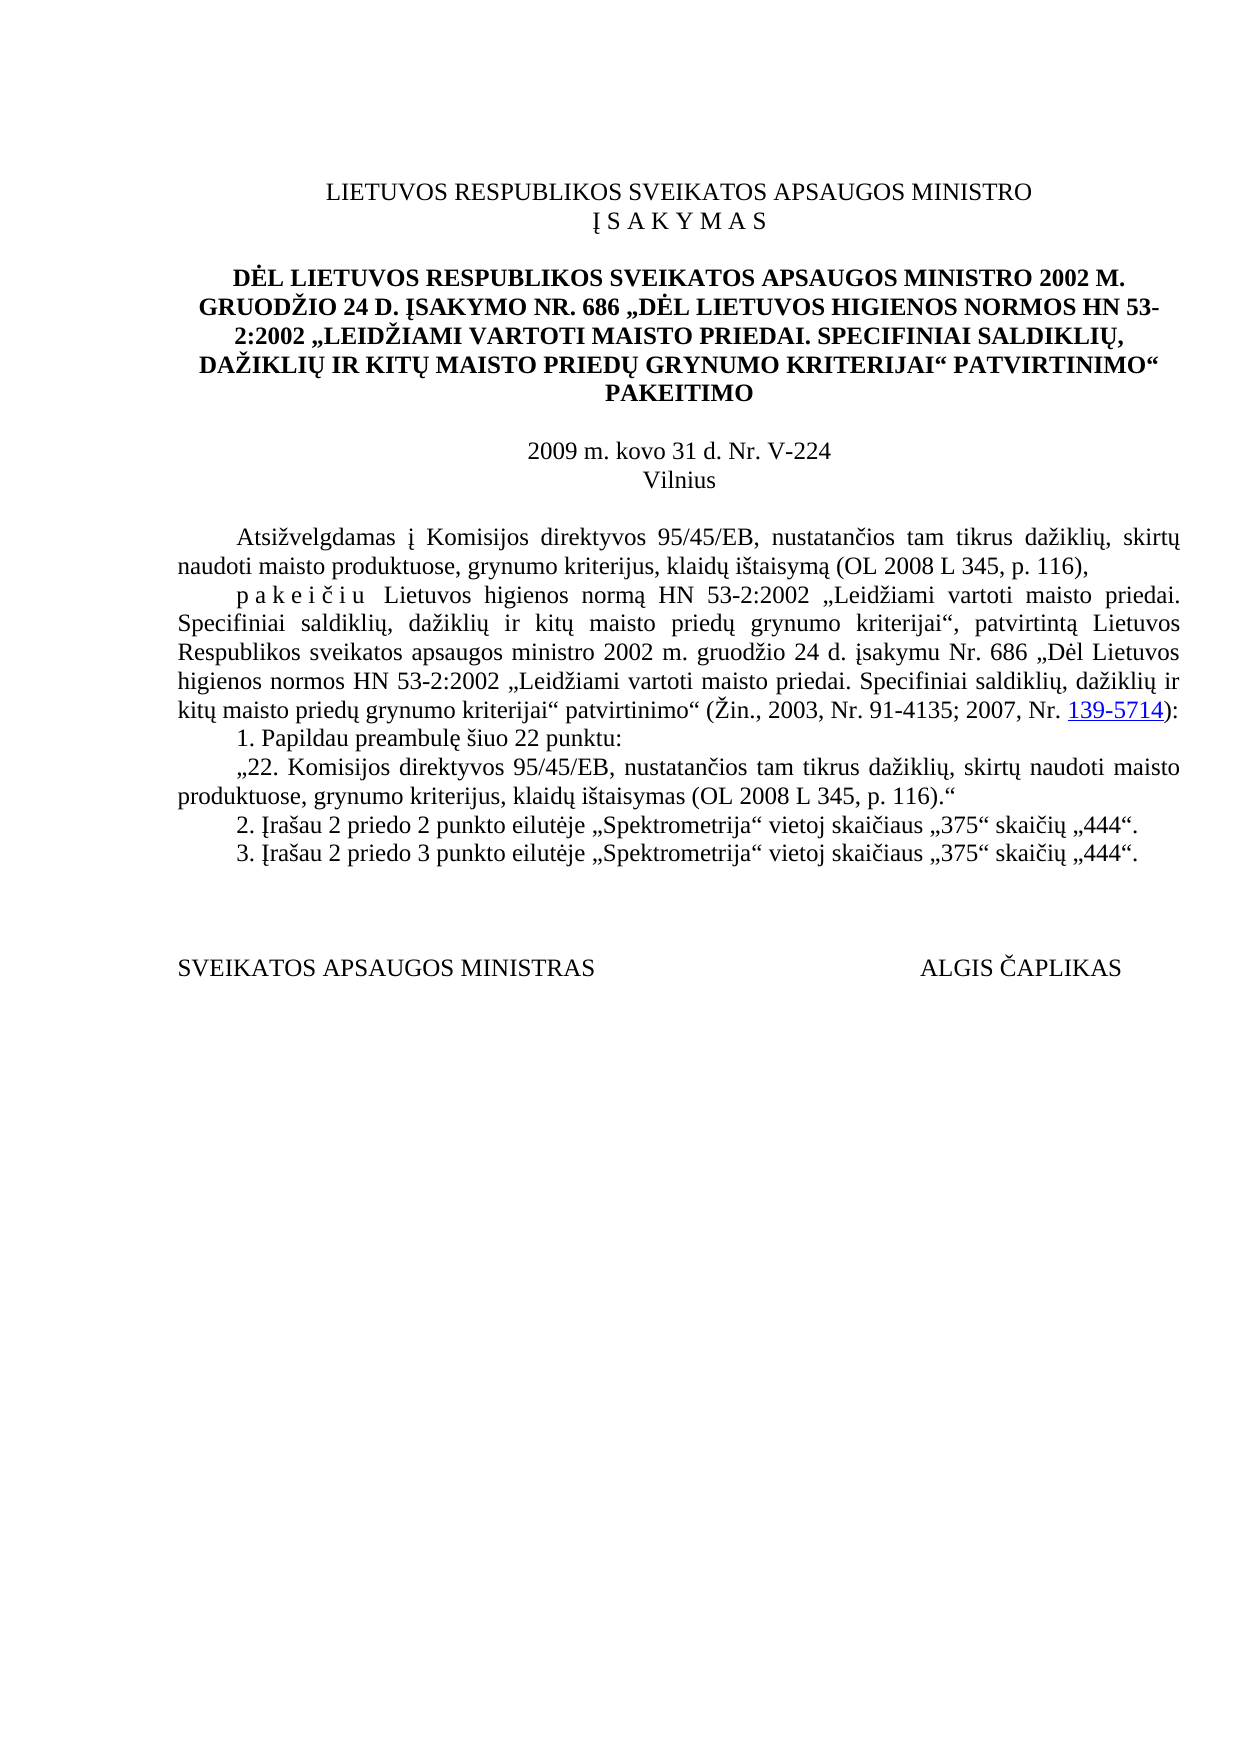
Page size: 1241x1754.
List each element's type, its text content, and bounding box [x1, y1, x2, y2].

text 2. Įrašau 2 priedo 2 punkto eilutėje „Spektrometrija“ vietoj skaičiaus „375“ skaičių „444“. [177, 810, 1181, 838]
text ĮSAKYMAS [177, 206, 1181, 235]
text 3. Įrašau 2 priedo 3 punkto eilutėje „Spektrometrija“ vietoj skaičiaus „375“ skaičių „444“. [177, 838, 1181, 867]
text Vilnius [177, 465, 1181, 493]
text Atsižvelgdamas į Komisijos direktyvos 95/45/EB, nustatančios tam tikrus dažiklių, skirtų naudoti maisto produktuose, grynumo kriterijus, klaidų ištaisymą (OL 2008 L 345, p. 116), [177, 522, 1181, 580]
text 1. Papildau preambulę šiuo 22 punktu: [177, 723, 1181, 752]
text LIETUVOS RESPUBLIKOS SVEIKATOS APSAUGOS MINISTRO [177, 177, 1181, 206]
text SVEIKATOS APSAUGOS MINISTRAS ALGIS ČAPLIKAS [177, 953, 1181, 982]
text pakeičiu Lietuvos higienos normą HN 53-2:2002 „Leidžiami vartoti maisto priedai. Specifiniai saldiklių, dažiklių ir kitų maisto priedų grynumo kriterijai“, patvirtintą Lietuvos Respublikos sveikatos apsaugos ministro 2002 m. gruodžio 24 d. įsakymu Nr. 686 „Dėl Lietuvos higienos normos HN 53-2:2002 „Leidžiami vartoti maisto priedai. Specifiniai saldiklių, dažiklių ir kitų maisto priedų grynumo kriterijai“ patvirtinimo“ (Žin., 2003, Nr. 91-4135; 2007, Nr. 139-5714): [177, 580, 1181, 723]
text „22. Komisijos direktyvos 95/45/EB, nustatančios tam tikrus dažiklių, skirtų naudoti maisto produktuose, grynumo kriterijus, klaidų ištaisymas (OL 2008 L 345, p. 116).“ [177, 752, 1181, 810]
text 2009 m. kovo 31 d. Nr. V-224 [177, 436, 1181, 465]
text DĖL LIETUVOS RESPUBLIKOS SVEIKATOS APSAUGOS MINISTRO 2002 M. GRUODŽIO 24 D. ĮSAKYMO NR. 686 „DĖL LIETUVOS HIGIENOS NORMOS HN 53-2:2002 „LEIDŽIAMI VARTOTI MAISTO PRIEDAI. SPECIFINIAI SALDIKLIŲ, DAŽIKLIŲ IR KITŲ MAISTO PRIEDŲ GRYNUMO KRITERIJAI“ PATVIRTINIMO“ PAKEITIMO [177, 263, 1181, 407]
